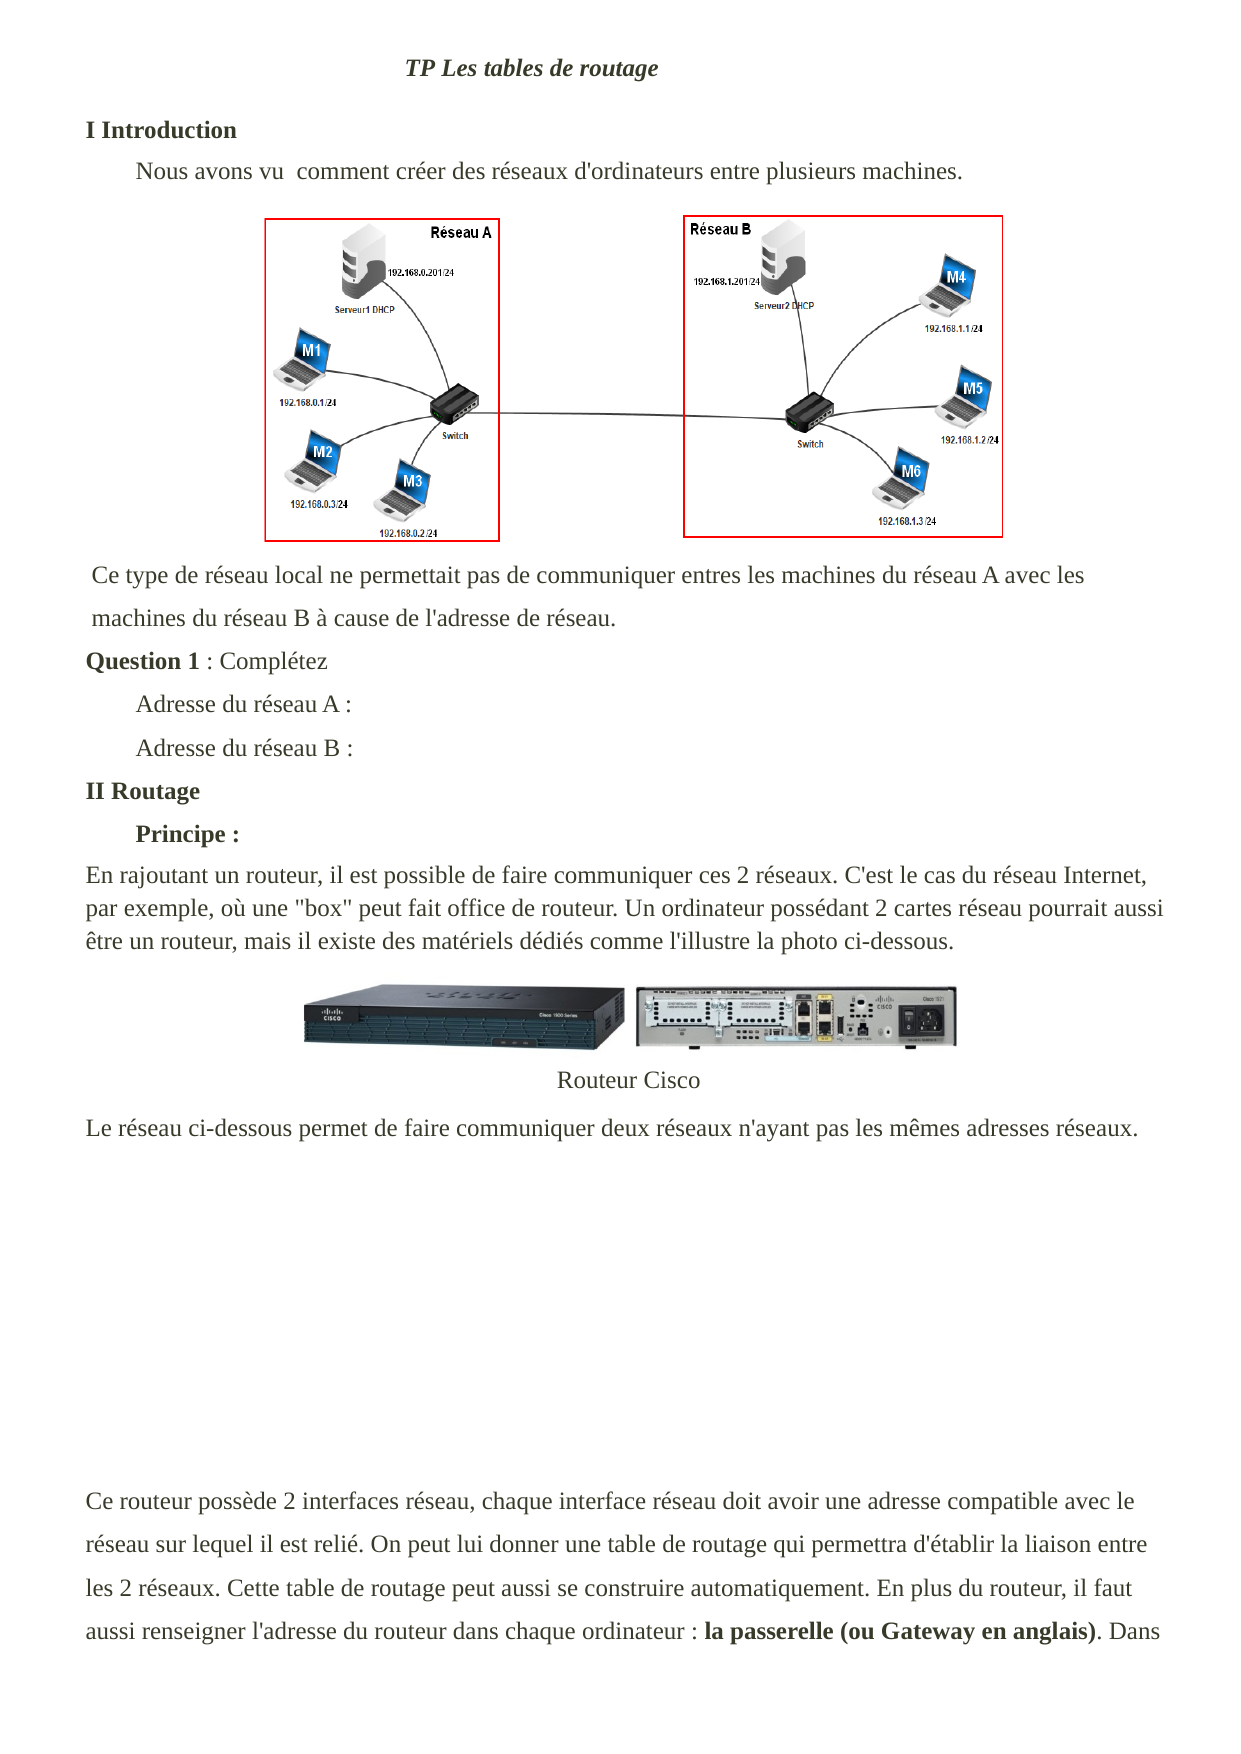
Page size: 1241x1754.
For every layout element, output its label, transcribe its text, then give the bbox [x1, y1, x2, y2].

text Adresse du réseau B : [135, 733, 1178, 761]
text En rajoutant un routeur, il est possible de faire communiquer ces 2 réseaux. C'est le cas du réseau Internet, par exemple, où une "box" peut fait office de routeur. Un ordinateur possédant 2 cartes réseau pourrait aussi être un routeur, mais il existe des matériels dédiés comme l'illustre la photo ci-dessous. [85, 860, 1178, 955]
subtitle Principe : [135, 819, 1178, 848]
text Routeur Cisco [85, 974, 1178, 1094]
text Question 1 : Complétez [85, 646, 1178, 675]
text Nous avons vu comment créer des réseaux d'ordinateurs entre plusieurs machines. [135, 156, 1178, 185]
text Le réseau ci-dessous permet de faire communiquer deux réseaux n'ayant pas les mêmes adresses réseaux. [85, 1113, 1178, 1142]
subtitle TP Les tables de routage [257, 53, 1178, 82]
text Adresse du réseau A : [135, 689, 1178, 718]
picture [258, 213, 1005, 543]
text Ce routeur possède 2 interfaces réseau, chaque interface réseau doit avoir une adresse compatible avec le réseau sur lequel il est relié. On peut lui donner une table de routage qui permettra d'établir la liaison entre les 2 réseaux. Cette table de routage peut aussi se construire automatiquement. En plus du routeur, il faut aussi renseigner l'adresse du routeur dans chaque ordinateur : la passerelle (ou Gateway en anglais). Dans [85, 1486, 1178, 1644]
picture [303, 973, 960, 1062]
subtitle I Introduction [85, 115, 1178, 144]
text Ce type de réseau local ne permettait pas de communiquer entres les machines du réseau A avec les machines du réseau B à cause de l'adresse de réseau. [91, 560, 1178, 632]
subtitle II Routage [85, 776, 1178, 804]
